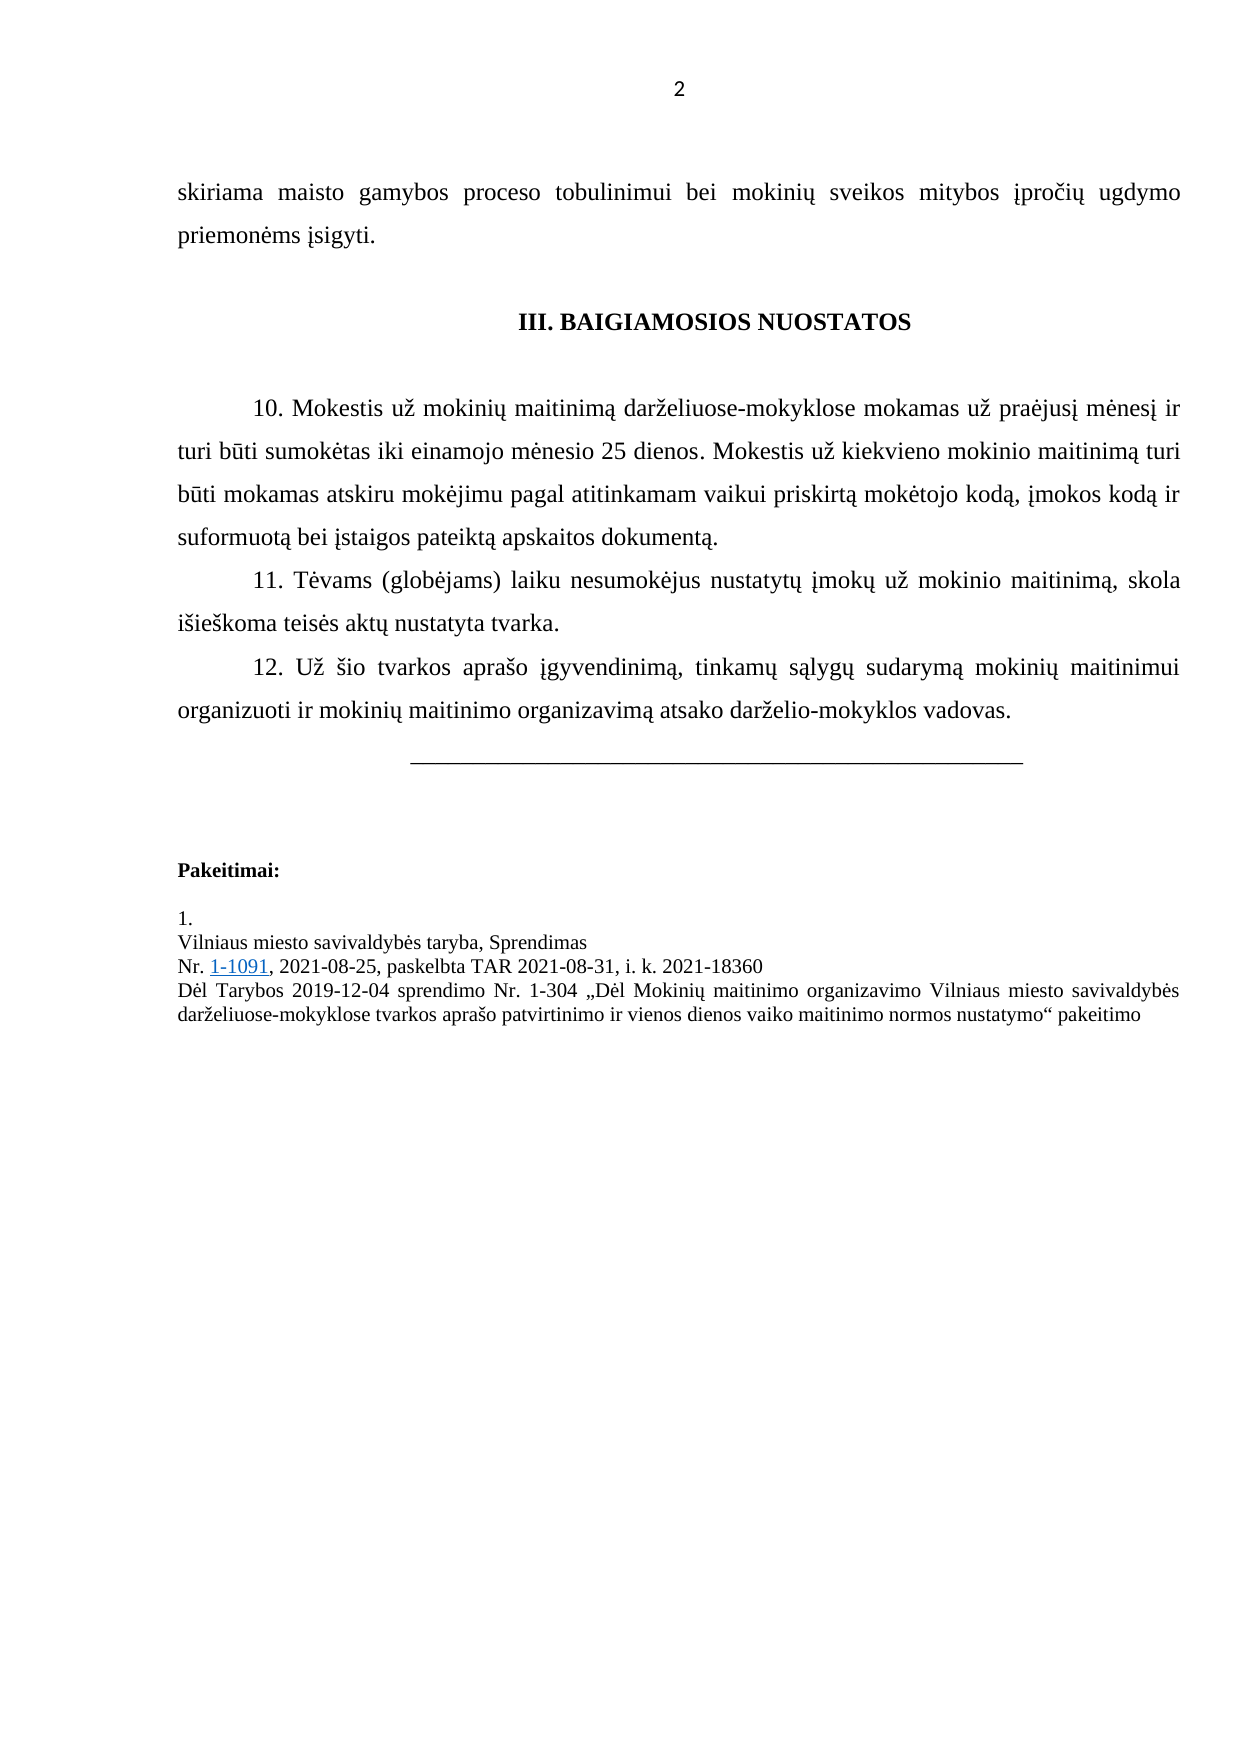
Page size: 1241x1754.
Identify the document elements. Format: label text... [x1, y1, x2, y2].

text 10. Mokestis už mokinių maitinimą darželiuose-mokyklose mokamas už praėjusį mėnesį ir turi būti sumokėtas iki einamojo mėnesio 25 dienos. Mokestis už kiekvieno mokinio maitinimą turi būti mokamas atskiru mokėjimu pagal atitinkamam vaikui priskirtą mokėtojo kodą, įmokos kodą ir suformuotą bei įstaigos pateiktą apskaitos dokumentą. [177, 393, 1181, 551]
text Dėl Tarybos 2019-12-04 sprendimo Nr. 1-304 „Dėl Mokinių maitinimo organizavimo Vilniaus miesto savivaldybės darželiuose-mokyklose tvarkos aprašo patvirtinimo ir vienos dienos vaiko maitinimo normos nustatymo“ pakeitimo [177, 978, 1181, 1026]
text _________________________________________________ [177, 738, 1181, 767]
text Pakeitimai: [177, 858, 1181, 882]
text Nr. 1-1091, 2021-08-25, paskelbta TAR 2021-08-31, i. k. 2021-18360 [177, 954, 1181, 978]
text 11. Tėvams (globėjams) laiku nesumokėjus nustatytų įmokų už mokinio maitinimą, skola išieškoma teisės aktų nustatyta tvarka. [177, 565, 1181, 637]
text 12. Už šio tvarkos aprašo įgyvendinimą, tinkamų sąlygų sudarymą mokinių maitinimui organizuoti ir mokinių maitinimo organizavimą atsako darželio-mokyklos vadovas. [177, 652, 1181, 723]
text Vilniaus miesto savivaldybės taryba, Sprendimas [177, 930, 1181, 954]
text skiriama maisto gamybos proceso tobulinimui bei mokinių sveikos mitybos įpročių ugdymo priemonėms įsigyti. [177, 177, 1181, 249]
text III. BAIGIAMOSIOS NUOSTATOS [177, 307, 1181, 335]
text 1. [177, 906, 1181, 930]
